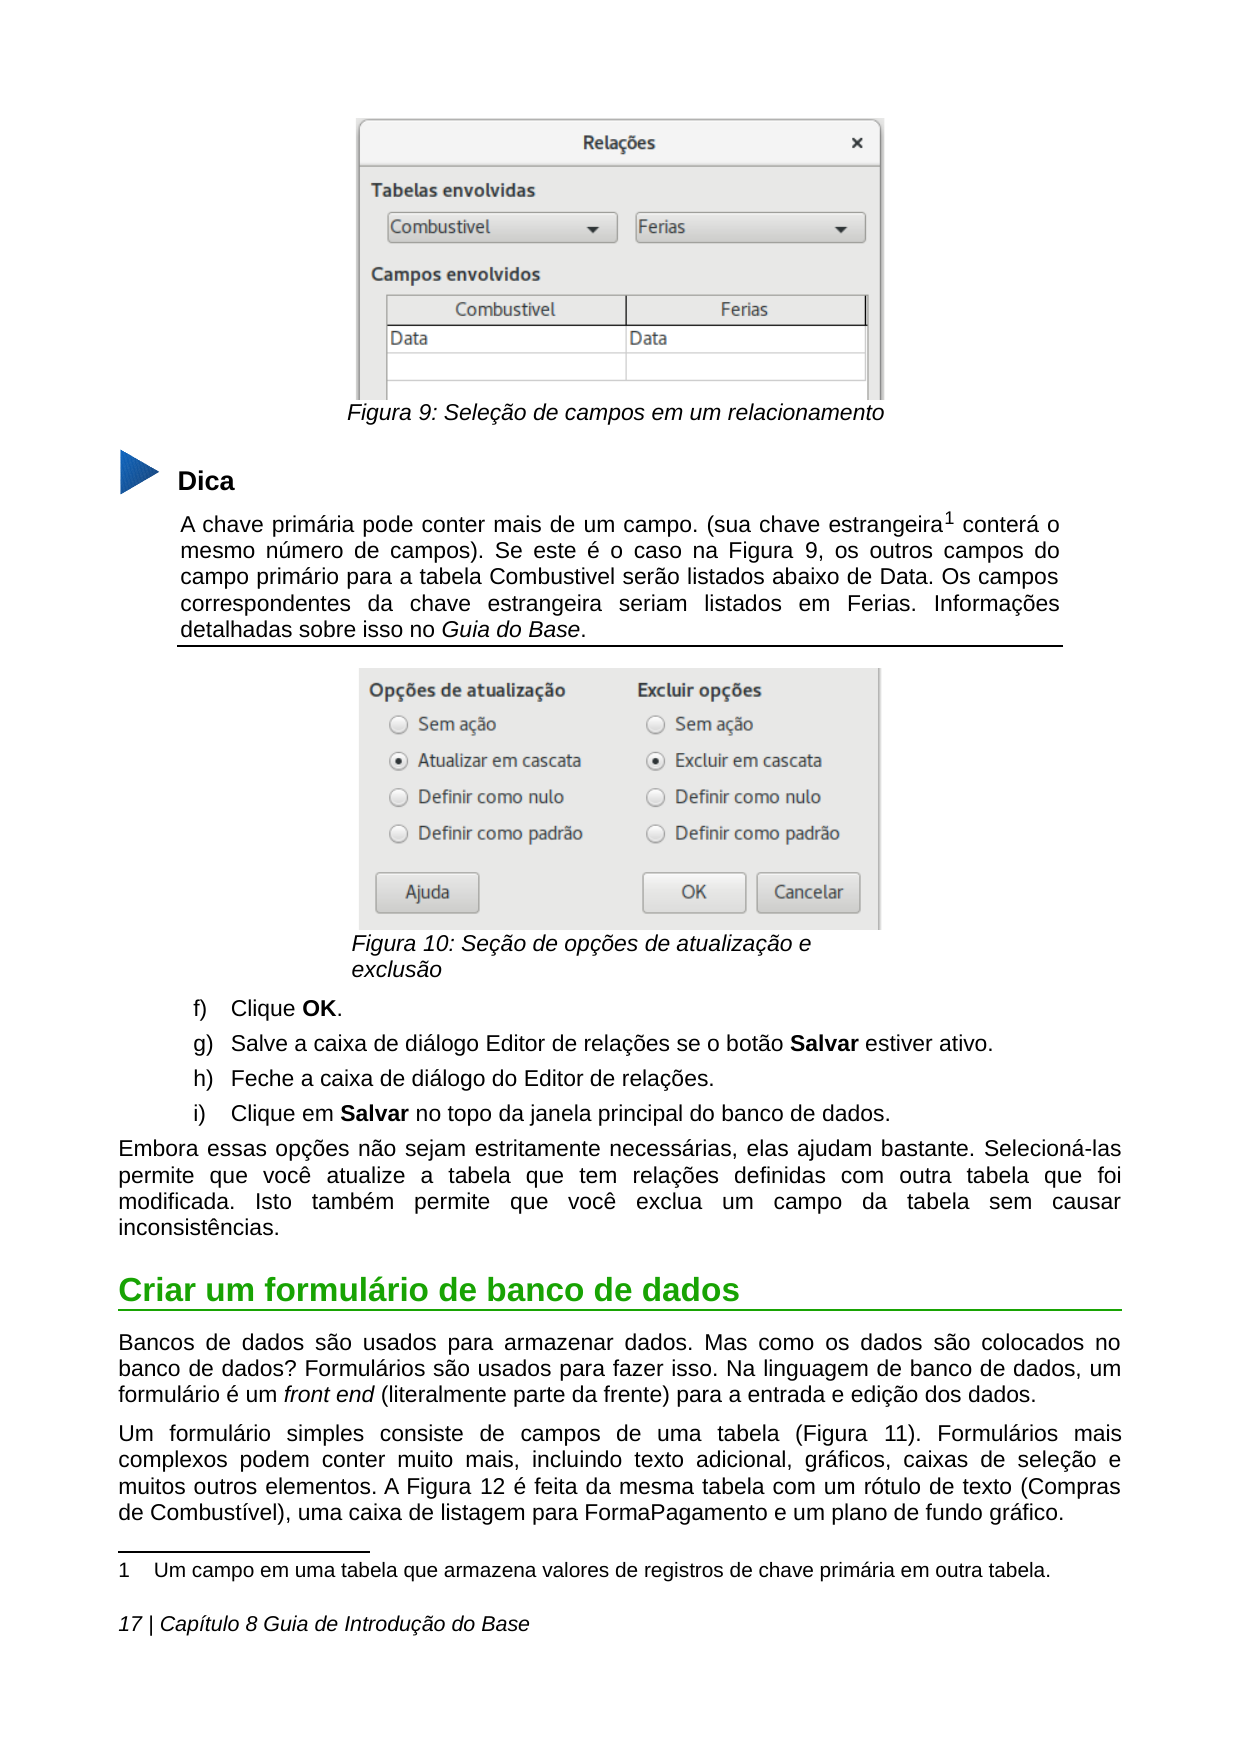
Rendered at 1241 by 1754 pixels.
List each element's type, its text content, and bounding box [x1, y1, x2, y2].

text Embora essas opções não sejam estritamente necessárias, elas ajudam bastante. Selecioná-las permite que você atualize a tabela que tem relações definidas com outra tabela que foi modificada. Isto também permite que você exclua um campo da tabela sem causar inconsistências. [118, 1135, 1122, 1241]
text Figura 10: Seção de opções de atualização e exclusão [351, 668, 889, 982]
text A chave primária pode conter mais de um campo. (sua chave estrangeira conterá o mesmo número de campos). Se este é o caso na Figura 9, os outros campos do campo primário para a tabela Combustivel serão listados abaixo de Data. Os campos correspondentes da chave estrangeira seriam listados em Ferias. Informações detalhadas sobre isso no Guia do Base. [177, 504, 1063, 645]
picture [358, 668, 882, 930]
list Salve a caixa de diálogo Editor de relações se o botão Salvar estiver ativo. [193, 1030, 1122, 1056]
list Feche a caixa de diálogo do Editor de relações. [193, 1065, 1122, 1091]
subtitle Dica [118, 447, 1122, 497]
list Clique em Salvar no topo da janela principal do banco de dados. [193, 1100, 1122, 1126]
text Figura 9: Seleção de campos em um relacionamento [347, 118, 893, 426]
text Um formulário simples consiste de campos de uma tabela (Figura 11). Formulários mais complexos podem conter muito mais, incluindo texto adicional, gráficos, caixas de seleção e muitos outros elementos. A Figura 12 é feita da mesma tabela com um rótulo de texto (Compras de Combustível), uma caixa de listagem para FormaPagamento e um plano de fundo gráfico. [118, 1420, 1122, 1525]
picture [355, 118, 885, 400]
subtitle Criar um formulário de banco de dados [118, 1270, 1122, 1309]
list Clique OK. [193, 994, 1122, 1021]
text Bancos de dados são usados para armazenar dados. Mas como os dados são colocados no banco de dados? Formulários são usados para fazer isso. Na linguagem de banco de dados, um formulário é um front end (literalmente parte da frente) para a entrada e edição dos dados. [118, 1328, 1122, 1407]
text Um campo em uma tabela que armazena valores de registros de chave primária em outra tabela. [118, 1558, 1122, 1582]
